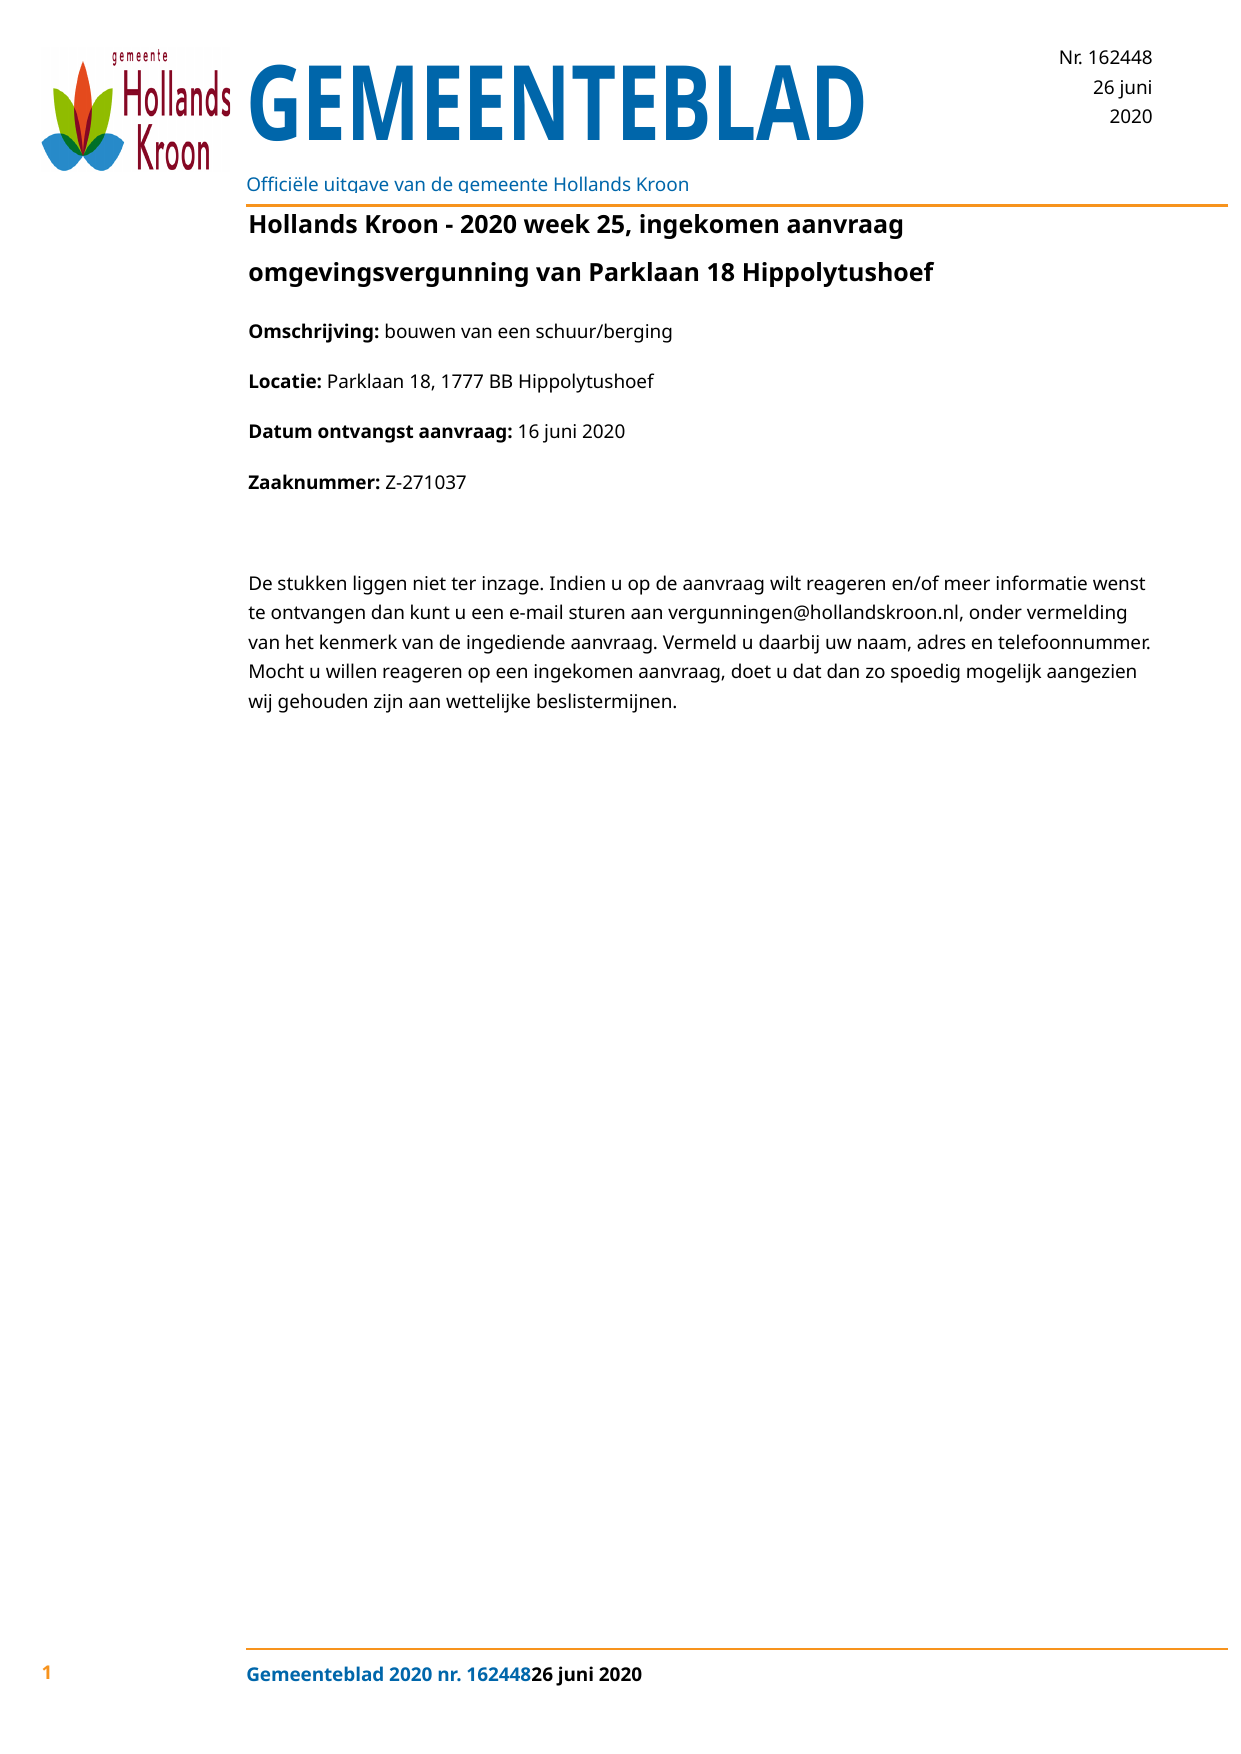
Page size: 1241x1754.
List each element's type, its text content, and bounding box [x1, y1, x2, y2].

text Locatie: Parklaan 18, 1777 BB Hippolytushoef [248, 368, 1152, 394]
text Omschrijving: bouwen van een schuur/berging [248, 318, 1152, 344]
text Hollands Kroon - 2020 week 25, ingekomen aanvraag omgevingsvergunning van Parklaan 18 Hippolytushoef [248, 207, 1152, 288]
text Zaaknummer: Z-271037 [248, 469, 1152, 495]
text De stukken liggen niet ter inzage. Indien u op de aanvraag wilt reageren en/of meer informatie wenst te ontvangen dan kunt u een e-mail sturen aan vergunningen@hollandskroon.nl, onder vermelding van het kenmerk van de ingediende aanvraag. Vermeld u daarbij uw naam, adres en telefoonnummer. Mocht u willen reageren op een ingekomen aanvraag, doet u dat dan zo spoedig mogelijk aangezien wij gehouden zijn aan wettelijke beslistermijnen. [248, 570, 1152, 714]
text Datum ontvangst aanvraag: 16 juni 2020 [248, 419, 1152, 444]
picture [41, 47, 231, 172]
